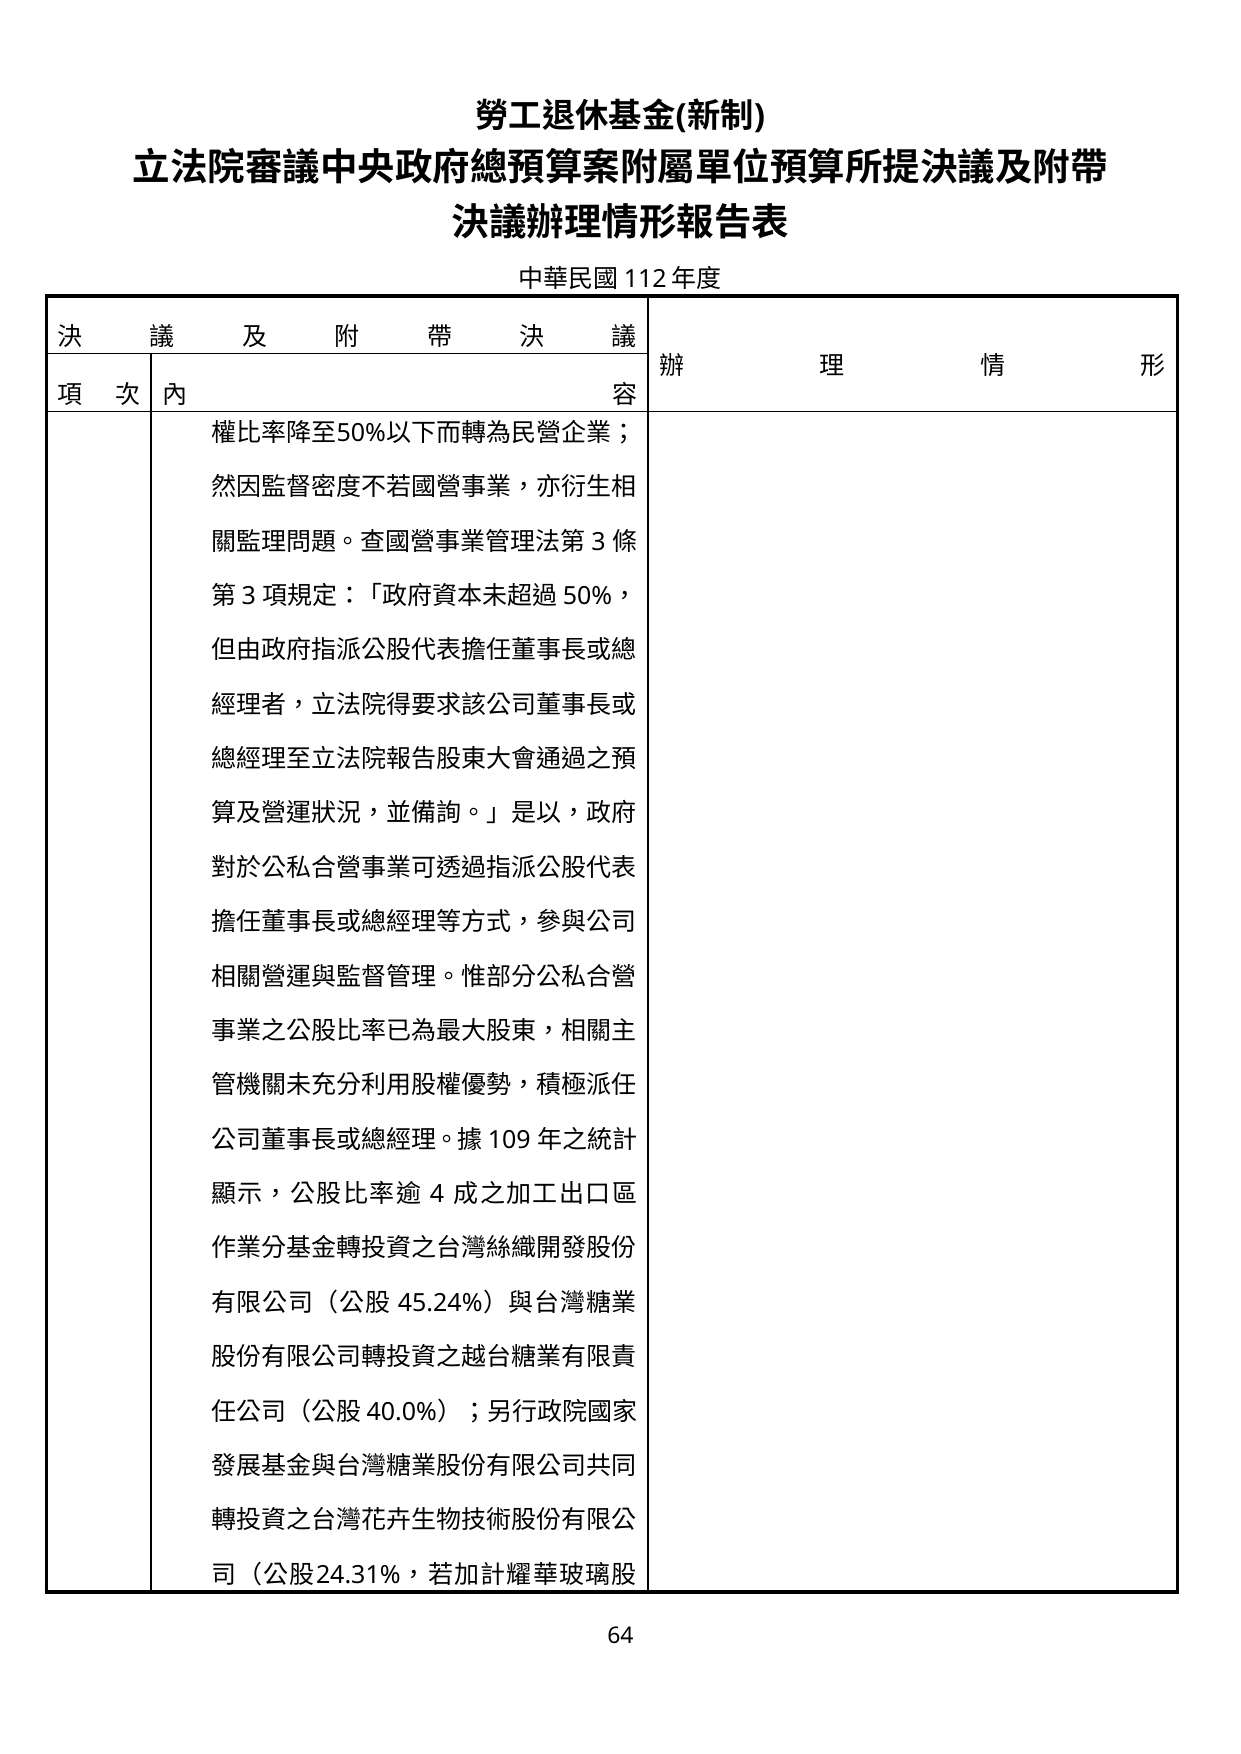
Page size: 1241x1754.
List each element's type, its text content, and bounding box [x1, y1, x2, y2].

table_cell [48, 412, 150, 1590]
table_cell 項次 [48, 354, 150, 411]
table_header 辦理情形 [649, 298, 1176, 411]
table_cell [649, 412, 1176, 1590]
table_header 決議及附帶決議 [48, 298, 647, 352]
table_cell 內容 [152, 354, 647, 411]
table_cell 權比率降至50%以下而轉為民營企業；然因監督密度不若國營事業，亦衍生相關監理問題。查國營事業管理法第 3 條第 3 項規定：「政府資本未超過 50%，但由政府指派公股代表擔任董事長或總經理者，立法院得要求該公司董事長或總經理至立法院報告股東大會通過之預算及營運狀況，並備詢。」是以，政府對於公私合營事業可透過指派公股代表擔任董事長或總經理等方式，參與公司相關營運與監督管理。惟部分公私合營事業之公股比率已為最大股東，相關主管機關未充分利用股權優勢，積極派任公司董事長或總經理。據 109 年之統計顯示，公股比率逾 4 成之加工出口區作業分基金轉投資之台灣絲織開發股份有限公司（公股 45.24%）與台灣糖業股份有限公司轉投資之越台糖業有限責任公司（公股 40.0%）；另行政院國家發展基金與台灣糖業股份有限公司共同轉投資之台灣花卉生物技術股份有限公司（公股24.31%，若加計耀華玻璃股 [152, 412, 647, 1590]
